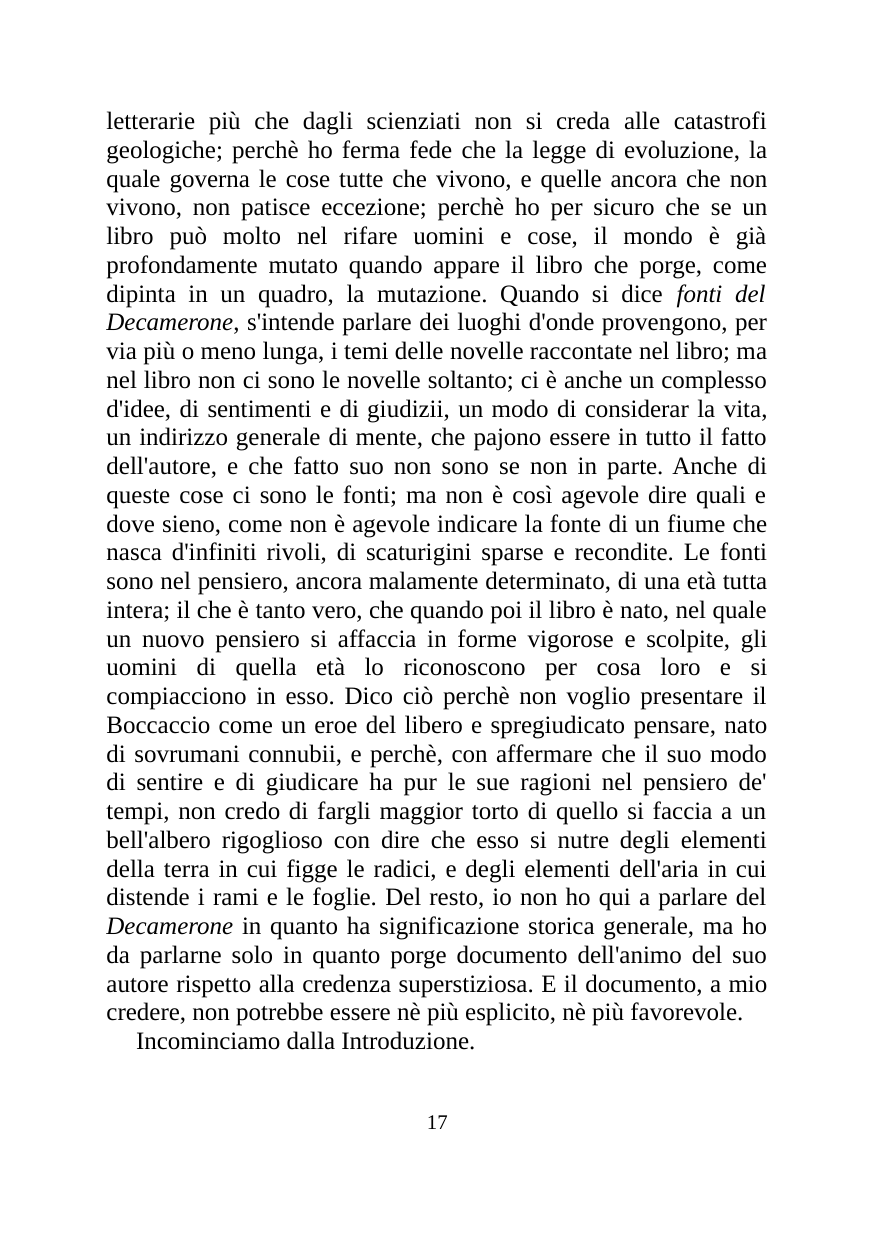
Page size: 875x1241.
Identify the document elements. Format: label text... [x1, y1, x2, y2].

text letterarie più che dagli scienziati non si creda alle catastrofi geologiche; perchè ho ferma fede che la legge di evoluzione, la quale governa le cose tutte che vivono, e quelle ancora che non vivono, non patisce eccezione; perchè ho per sicuro che se un libro può molto nel rifare uomini e cose, il mondo è già profondamente mutato quando appare il libro che porge, come dipinta in un quadro, la mutazione. Quando si dice fonti del Decamerone, s'intende parlare dei luoghi d'onde provengono, per via più o meno lunga, i temi delle novelle raccontate nel libro; ma nel libro non ci sono le novelle soltanto; ci è anche un complesso d'idee, di sentimenti e di giudizii, un modo di considerar la vita, un indirizzo generale di mente, che pajono essere in tutto il fatto dell'autore, e che fatto suo non sono se non in parte. Anche di queste cose ci sono le fonti; ma non è così agevole dire quali e dove sieno, come non è agevole indicare la fonte di un fiume che nasca d'infiniti rivoli, di scaturigini sparse e recondite. Le fonti sono nel pensiero, ancora malamente determinato, di una età tutta intera; il che è tanto vero, che quando poi il libro è nato, nel quale un nuovo pensiero si affaccia in forme vigorose e scolpite, gli uomini di quella età lo riconoscono per cosa loro e si compiacciono in esso. Dico ciò perchè non voglio presentare il Boccaccio come un eroe del libero e spregiudicato pensare, nato di sovrumani connubii, e perchè, con affermare che il suo modo di sentire e di giudicare ha pur le sue ragioni nel pensiero de' tempi, non credo di fargli maggior torto di quello si faccia a un bell'albero rigoglioso con dire che esso si nutre degli elementi della terra in cui figge le radici, e degli elementi dell'aria in cui distende i rami e le foglie. Del resto, io non ho qui a parlare del Decamerone in quanto ha significazione storica generale, ma ho da parlarne solo in quanto porge documento dell'animo del suo autore rispetto alla credenza superstiziosa. E il documento, a mio credere, non potrebbe essere nè più esplicito, nè più favorevole. [106, 106, 768, 1026]
text Incominciamo dalla Introduzione. [106, 1026, 768, 1055]
